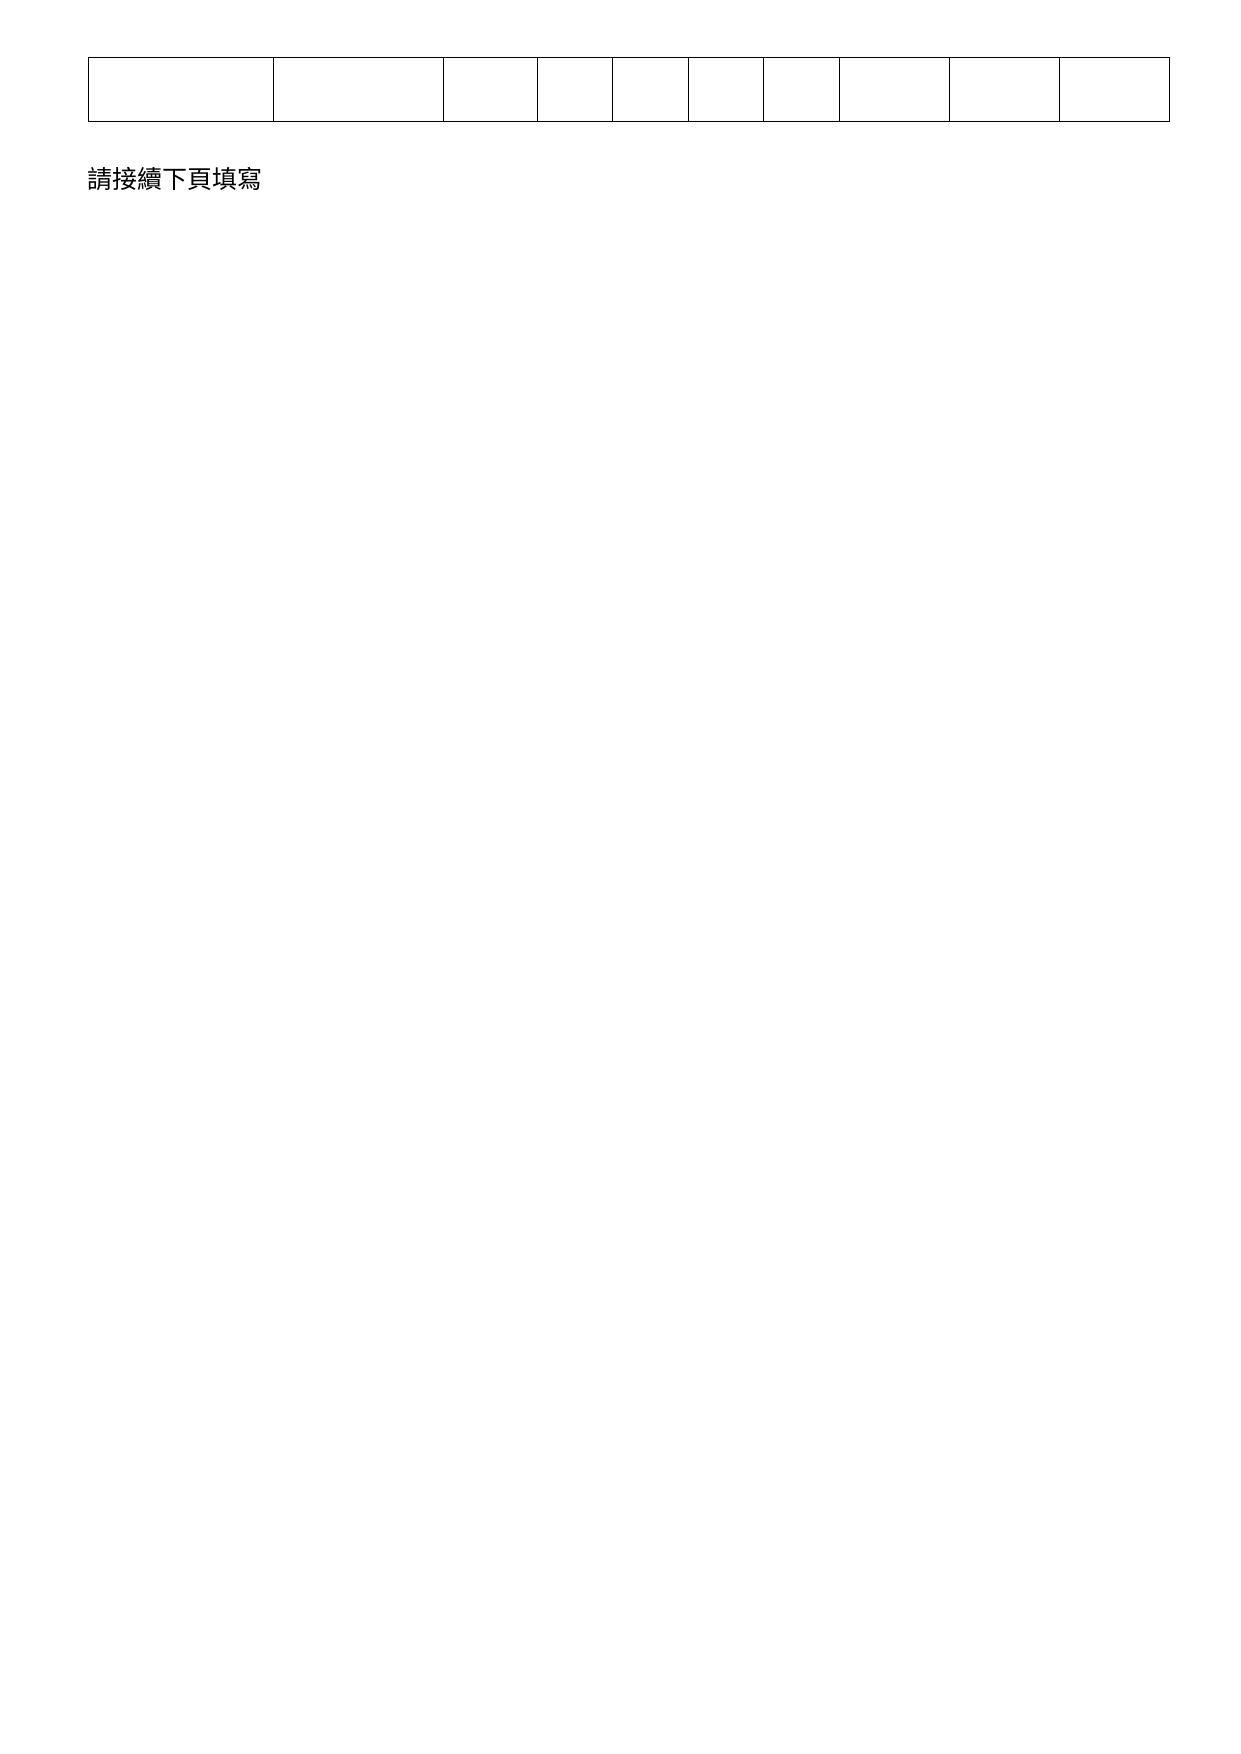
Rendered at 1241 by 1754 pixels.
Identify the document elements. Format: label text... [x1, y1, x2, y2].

table_cell [689, 58, 763, 121]
text 請接續下頁填寫 [87, 160, 1152, 196]
table_cell [538, 58, 612, 121]
table_cell [840, 58, 949, 121]
table_cell [764, 58, 839, 121]
table_cell [274, 58, 443, 121]
table_cell [89, 58, 273, 121]
table_cell [950, 58, 1059, 121]
table_cell [1060, 58, 1169, 121]
table_cell [444, 58, 537, 121]
table_cell [613, 58, 688, 121]
